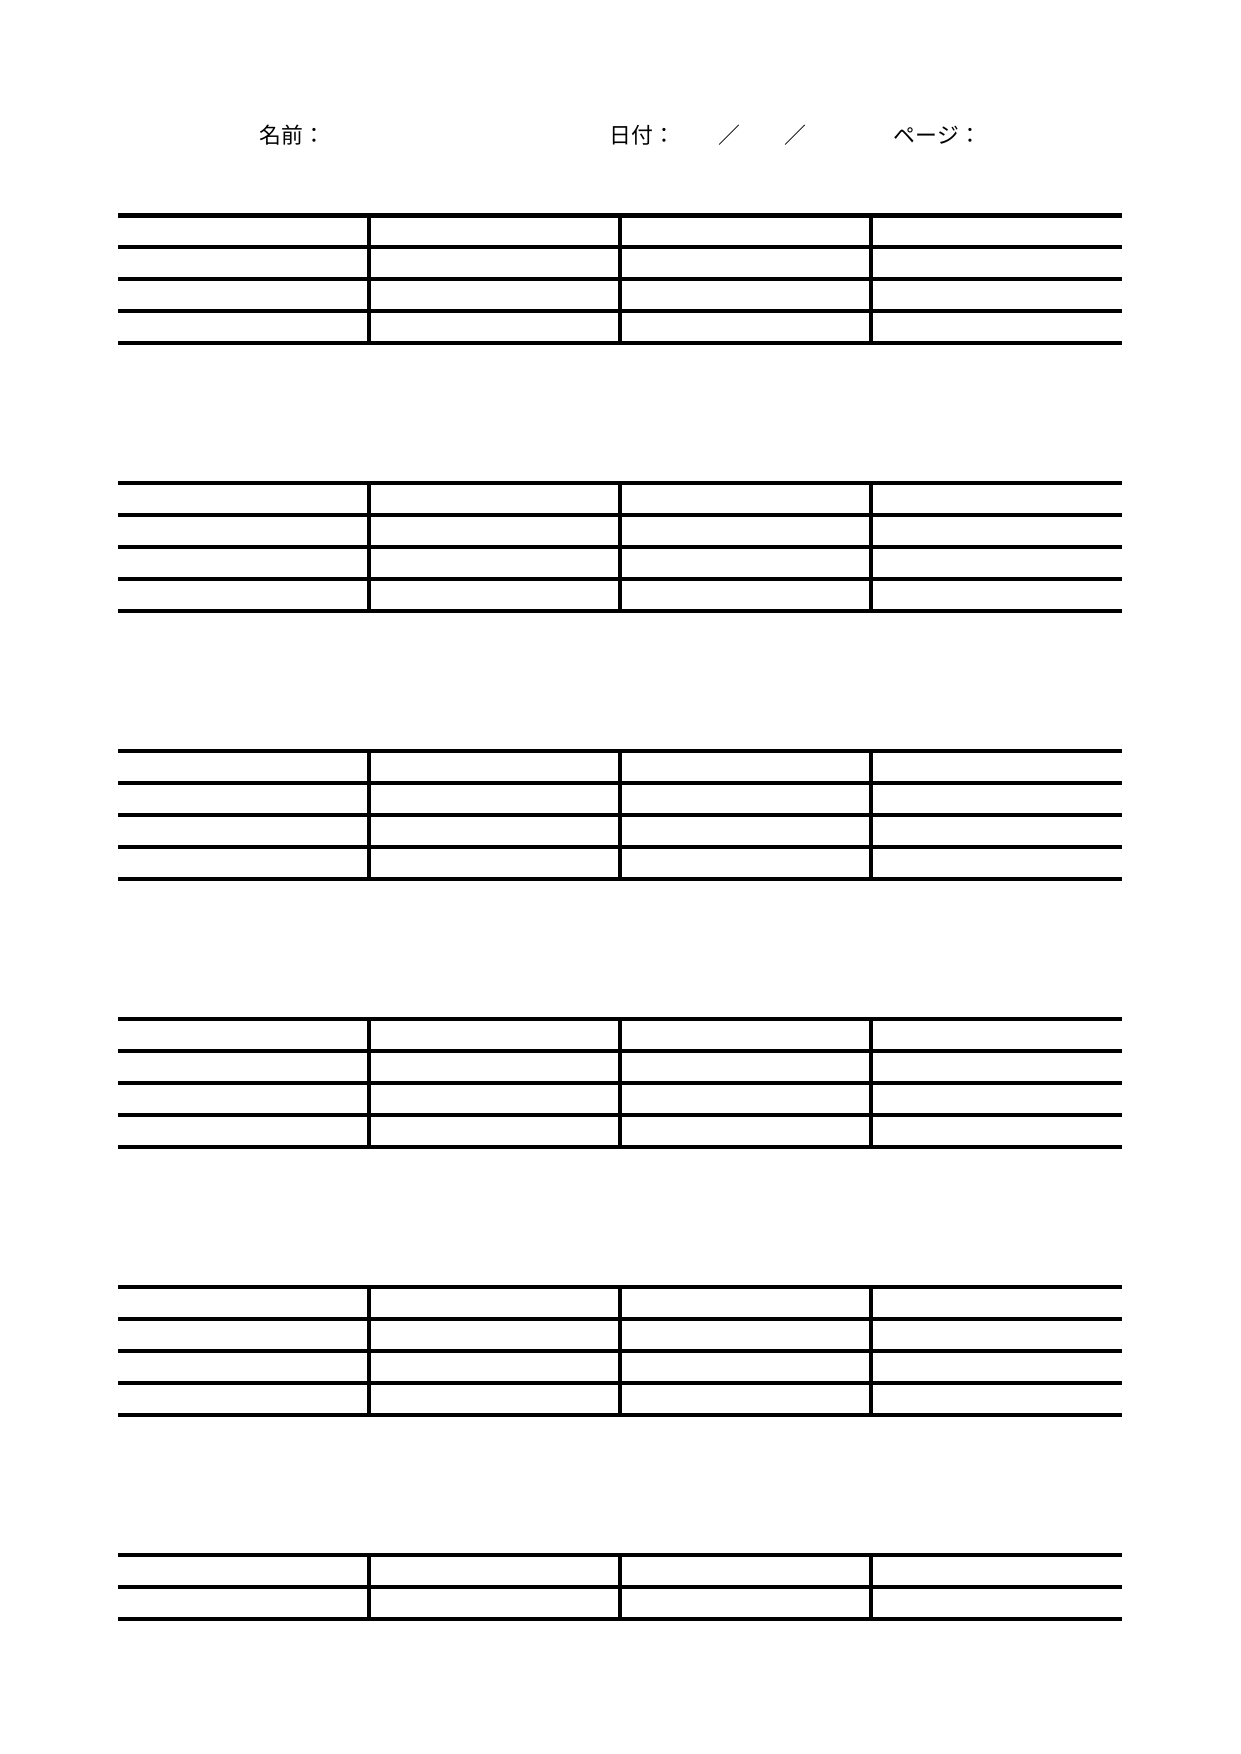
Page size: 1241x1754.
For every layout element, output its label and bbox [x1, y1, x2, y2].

table_cell [622, 281, 869, 309]
table_header [118, 1289, 367, 1317]
table_cell [622, 1085, 869, 1113]
table_cell [371, 1053, 618, 1081]
table_cell [371, 785, 618, 813]
table_cell [622, 313, 869, 341]
table_header [371, 485, 618, 513]
table_cell [371, 581, 618, 609]
table_cell [371, 817, 618, 845]
table_cell [118, 1085, 367, 1113]
table_header [371, 1557, 618, 1585]
table_header [873, 218, 1122, 245]
table_header [622, 1289, 869, 1317]
table_header [118, 485, 367, 513]
table_cell [622, 1321, 869, 1349]
table_cell [873, 1117, 1122, 1144]
table_header [371, 1021, 618, 1049]
table_cell [118, 1353, 367, 1381]
table_cell [622, 249, 869, 277]
table_cell [118, 1385, 367, 1412]
table_cell [371, 1117, 618, 1144]
table_cell [371, 1085, 618, 1113]
table_cell [371, 1589, 618, 1617]
table_cell [118, 785, 367, 813]
table_cell [622, 1353, 869, 1381]
table_header [371, 753, 618, 781]
table_cell [371, 313, 618, 341]
table_cell [118, 581, 367, 609]
table_cell [371, 1353, 618, 1381]
table_cell [873, 1353, 1122, 1381]
table_cell [873, 313, 1122, 341]
table_header [118, 753, 367, 781]
table_cell [118, 1053, 367, 1081]
table_cell [118, 849, 367, 877]
table_cell [873, 249, 1122, 277]
table_header [118, 1557, 367, 1585]
table_cell [873, 849, 1122, 877]
table_cell [873, 817, 1122, 845]
table_cell [118, 1321, 367, 1349]
table_cell [873, 517, 1122, 545]
table_cell [873, 1053, 1122, 1081]
table_header [118, 218, 367, 245]
table_cell [873, 549, 1122, 577]
table_cell [371, 849, 618, 877]
table_cell [118, 817, 367, 845]
table_cell [371, 249, 618, 277]
table_cell [371, 1321, 618, 1349]
table_cell [873, 581, 1122, 609]
table_header [622, 1557, 869, 1585]
table_cell [622, 1589, 869, 1617]
table_header [873, 1021, 1122, 1049]
table_header [873, 485, 1122, 513]
table_cell [622, 549, 869, 577]
table_cell [622, 517, 869, 545]
table_cell [118, 1589, 367, 1617]
table_header [873, 753, 1122, 781]
table_header [622, 218, 869, 245]
table_header [371, 1289, 618, 1317]
table_cell [118, 549, 367, 577]
table_cell [873, 1321, 1122, 1349]
table_cell [118, 249, 367, 277]
table_header [622, 1021, 869, 1049]
table_cell [622, 581, 869, 609]
table_cell [873, 785, 1122, 813]
table_header [622, 753, 869, 781]
table_cell [118, 281, 367, 309]
table_cell [371, 517, 618, 545]
table_header [873, 1557, 1122, 1585]
table_cell [118, 1117, 367, 1144]
table_cell [118, 517, 367, 545]
table_cell [622, 1053, 869, 1081]
table_header [622, 485, 869, 513]
table_cell [371, 281, 618, 309]
table_header [873, 1289, 1122, 1317]
table_cell [622, 785, 869, 813]
table_cell [873, 1589, 1122, 1617]
table_cell [873, 1085, 1122, 1113]
table_header [118, 1021, 367, 1049]
table_cell [118, 313, 367, 341]
table_cell [622, 1385, 869, 1412]
table_cell [622, 817, 869, 845]
table_cell [873, 1385, 1122, 1412]
table_cell [622, 1117, 869, 1144]
table_cell [371, 549, 618, 577]
table_cell [622, 849, 869, 877]
table_cell [371, 1385, 618, 1412]
table_header [371, 218, 618, 245]
table_cell [873, 281, 1122, 309]
